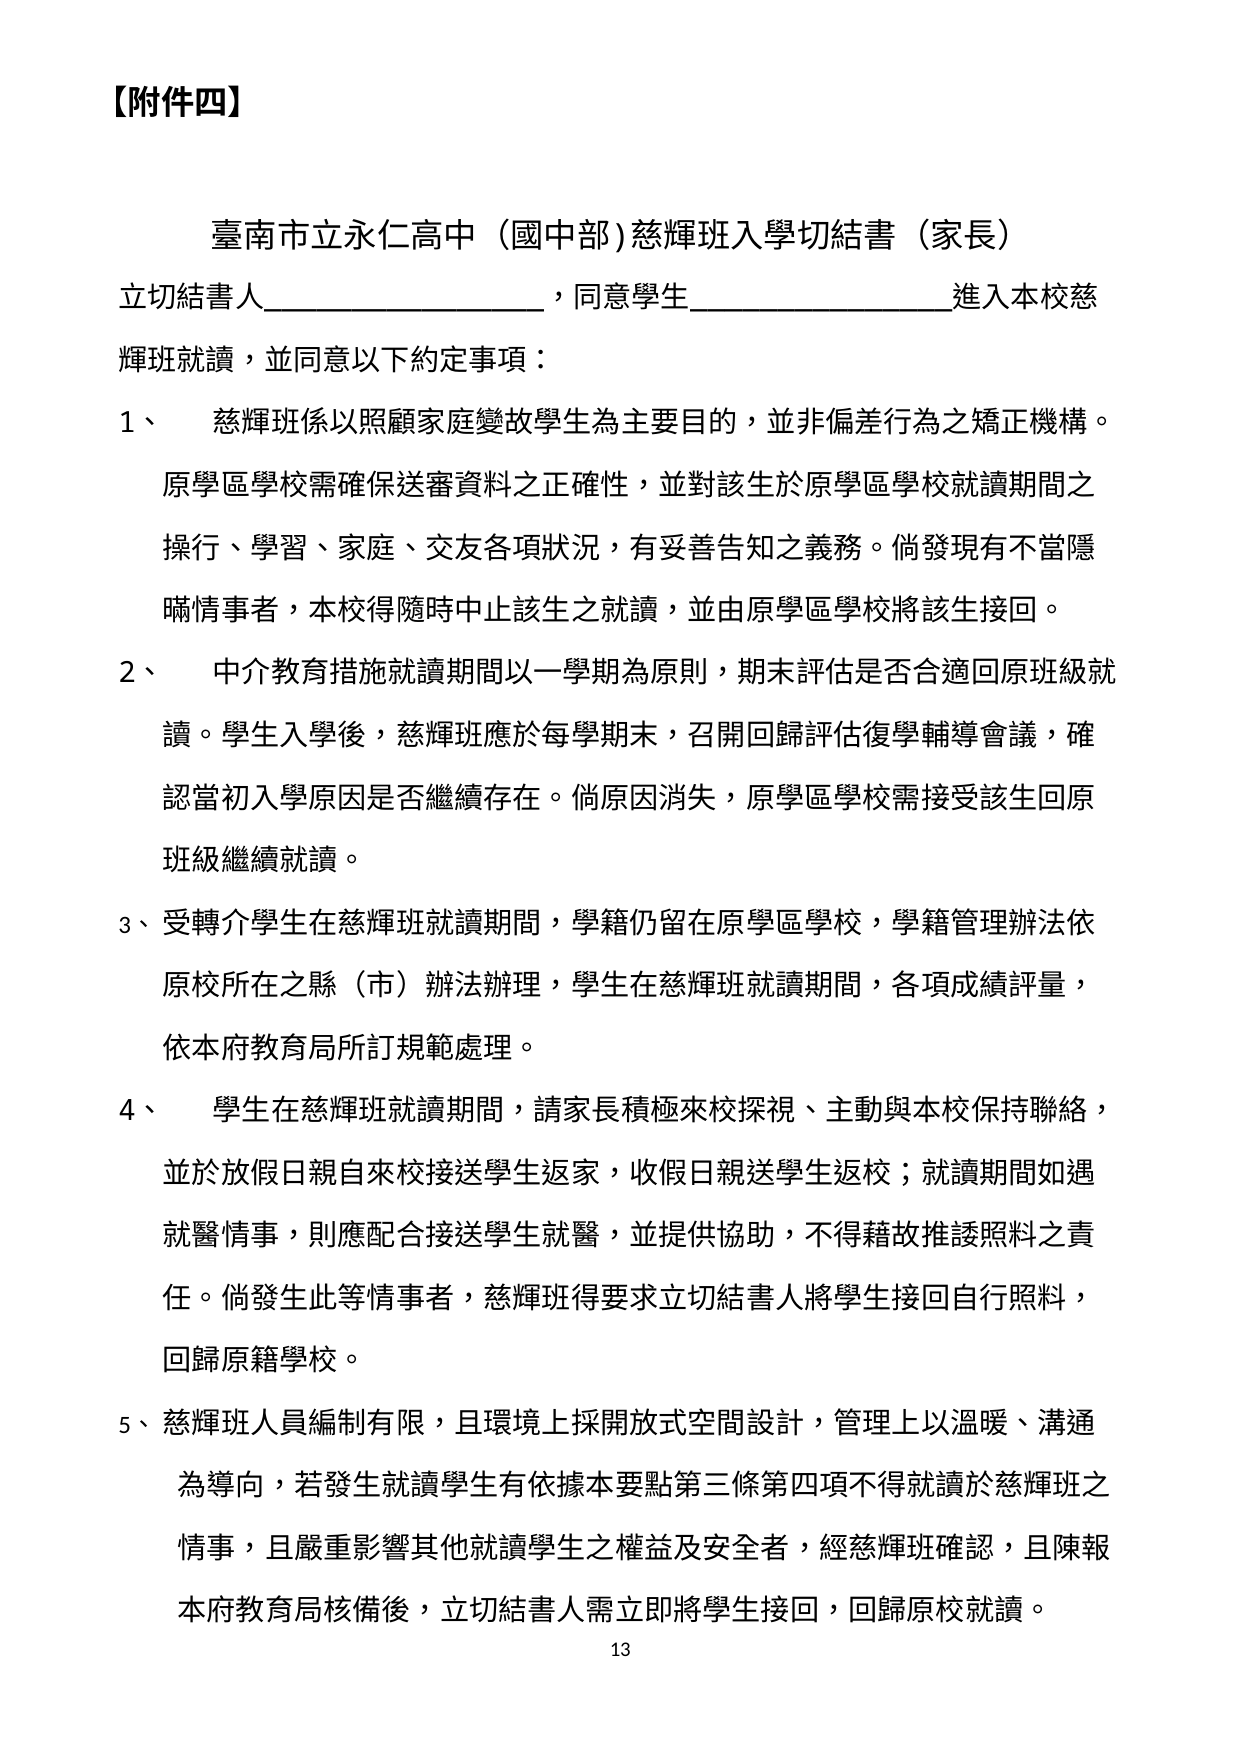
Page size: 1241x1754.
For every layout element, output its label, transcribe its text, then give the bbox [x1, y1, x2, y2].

list 學生在慈輝班就讀期間，請家長積極來校探視、主動與本校保持聯絡，並於放假日親自來校接送學生返家，收假日親送學生返校；就讀期間如遇就醫情事，則應配合接送學生就醫，並提供協助，不得藉故推諉照料之責任。倘發生此等情事者，慈輝班得要求立切結書人將學生接回自行照料，回歸原籍學校。 [118, 1066, 1122, 1379]
list 慈輝班係以照顧家庭變故學生為主要目的，並非偏差行為之矯正機構。原學區學校需確保送審資料之正確性，並對該生於原學區學校就讀期間之操行、學習、家庭、交友各項狀況，有妥善告知之義務。倘發現有不當隱暪情事者，本校得隨時中止該生之就讀，並由原學區學校將該生接回。 [118, 379, 1122, 629]
text 【附件四】 [94, 76, 320, 124]
list 受轉介學生在慈輝班就讀期間，學籍仍留在原學區學校，學籍管理辦法依原校所在之縣（市）辦法辦理，學生在慈輝班就讀期間，各項成績評量，依本府教育局所訂規範處理。 [118, 879, 1122, 1066]
list 中介教育措施就讀期間以一學期為原則，期末評估是否合適回原班級就讀。學生入學後，慈輝班應於每學期末，召開回歸評估復學輔導會議，確認當初入學原因是否繼續存在。倘原因消失，原學區學校需接受該生回原班級繼續就讀。 [118, 629, 1122, 879]
text 臺南市立永仁高中（國中部)慈輝班入學切結書（家長） [118, 191, 1122, 254]
list 慈輝班人員編制有限，且環境上採開放式空間設計，管理上以溫暖、溝通為導向，若發生就讀學生有依據本要點第三條第四項不得就讀於慈輝班之情事，且嚴重影響其他就讀學生之權益及安全者，經慈輝班確認，且陳報本府教育局核備後，立切結書人需立即將學生接回，回歸原校就讀。 [118, 1379, 1122, 1629]
text 立切結書人________________，同意學生_______________進入本校慈輝班就讀，並同意以下約定事項： [118, 254, 1122, 379]
